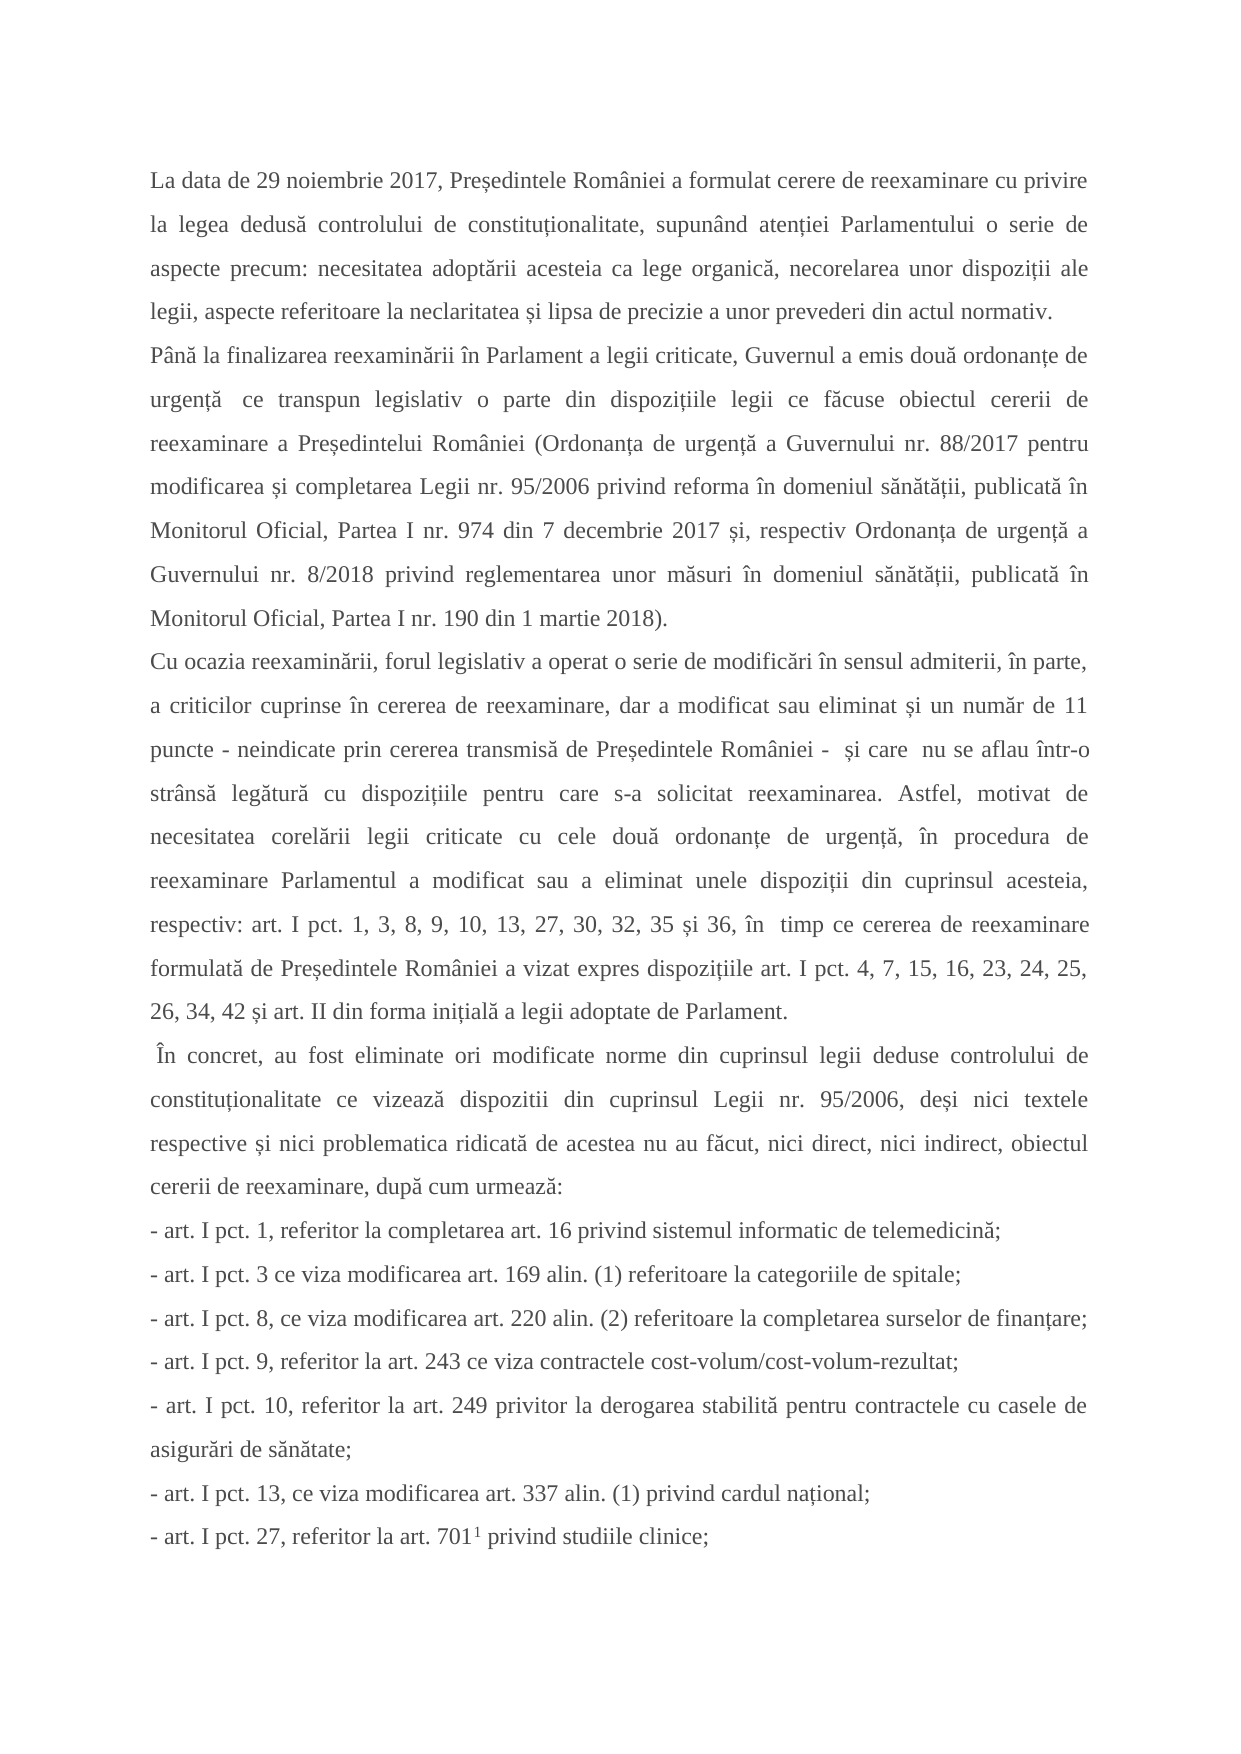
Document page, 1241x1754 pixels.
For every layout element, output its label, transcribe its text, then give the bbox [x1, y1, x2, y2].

text În concret, au fost eliminate ori modificate norme din cuprinsul legii deduse controlului de constituționalitate ce vizează dispozitii din cuprinsul Legii nr. 95/2006, deși nici textele respective și nici problematica ridicată de acestea nu au făcut, nici direct, nici indirect, obiectul cererii de reexaminare, după cum urmează: [150, 1025, 1090, 1200]
text Cu ocazia reexaminării, forul legislativ a operat o serie de modificări în sensul admiterii, în parte, a criticilor cuprinse în cererea de reexaminare, dar a modificat sau eliminat și un număr de 11 puncte - neindicate prin cererea transmisă de Președintele României - și care nu se aflau într-o strânsă legătură cu dispozițiile pentru care s-a solicitat reexaminarea. Astfel, motivat de necesitatea corelării legii criticate cu cele două ordonanțe de urgență, în procedura de reexaminare Parlamentul a modificat sau a eliminat unele dispoziții din cuprinsul acesteia, respectiv: art. I pct. 1, 3, 8, 9, 10, 13, 27, 30, 32, 35 și 36, în timp ce cererea de reexaminare formulată de Președintele României a vizat expres dispozițiile art. I pct. 4, 7, 15, 16, 23, 24, 25, 26, 34, 42 și art. II din forma inițială a legii adoptate de Parlament. [150, 631, 1090, 1025]
text Până la finalizarea reexaminării în Parlament a legii criticate, Guvernul a emis două ordonanțe de urgență ce transpun legislativ o parte din dispozițiile legii ce făcuse obiectul cererii de reexaminare a Președintelui României (Ordonanța de urgență a Guvernului nr. 88/2017 pentru modificarea și completarea Legii nr. 95/2006 privind reforma în domeniul sănătății, publicată în Monitorul Oficial, Partea I nr. 974 din 7 decembrie 2017 și, respectiv Ordonanța de urgență a Guvernului nr. 8/2018 privind reglementarea unor măsuri în domeniul sănătății, publicată în Monitorul Oficial, Partea I nr. 190 din 1 martie 2018). [150, 325, 1090, 631]
text - art. I pct. 3 ce viza modificarea art. 169 alin. (1) referitoare la categoriile de spitale; [150, 1244, 1090, 1287]
text - art. I pct. 9, referitor la art. 243 ce viza contractele cost-volum/cost-volum-rezultat; [150, 1331, 1090, 1375]
text La data de 29 noiembrie 2017, Președintele României a formulat cerere de reexaminare cu privire la legea dedusă controlului de constituționalitate, supunând atenției Parlamentului o serie de aspecte precum: necesitatea adoptării acesteia ca lege organică, necorelarea unor dispoziții ale legii, aspecte referitoare la neclaritatea și lipsa de precizie a unor prevederi din actul normativ. [150, 150, 1090, 325]
text - art. I pct. 1, referitor la completarea art. 16 privind sistemul informatic de telemedicină; [150, 1200, 1090, 1244]
text - art. I pct. 13, ce viza modificarea art. 337 alin. (1) privind cardul național; [150, 1462, 1090, 1506]
text - art. I pct. 8, ce viza modificarea art. 220 alin. (2) referitoare la completarea surselor de finanțare; [150, 1287, 1090, 1331]
text - art. I pct. 27, referitor la art. 7011 privind studiile clinice; [150, 1506, 1090, 1550]
text - art. I pct. 10, referitor la art. 249 privitor la derogarea stabilită pentru contractele cu casele de asigurări de sănătate; [150, 1375, 1090, 1462]
